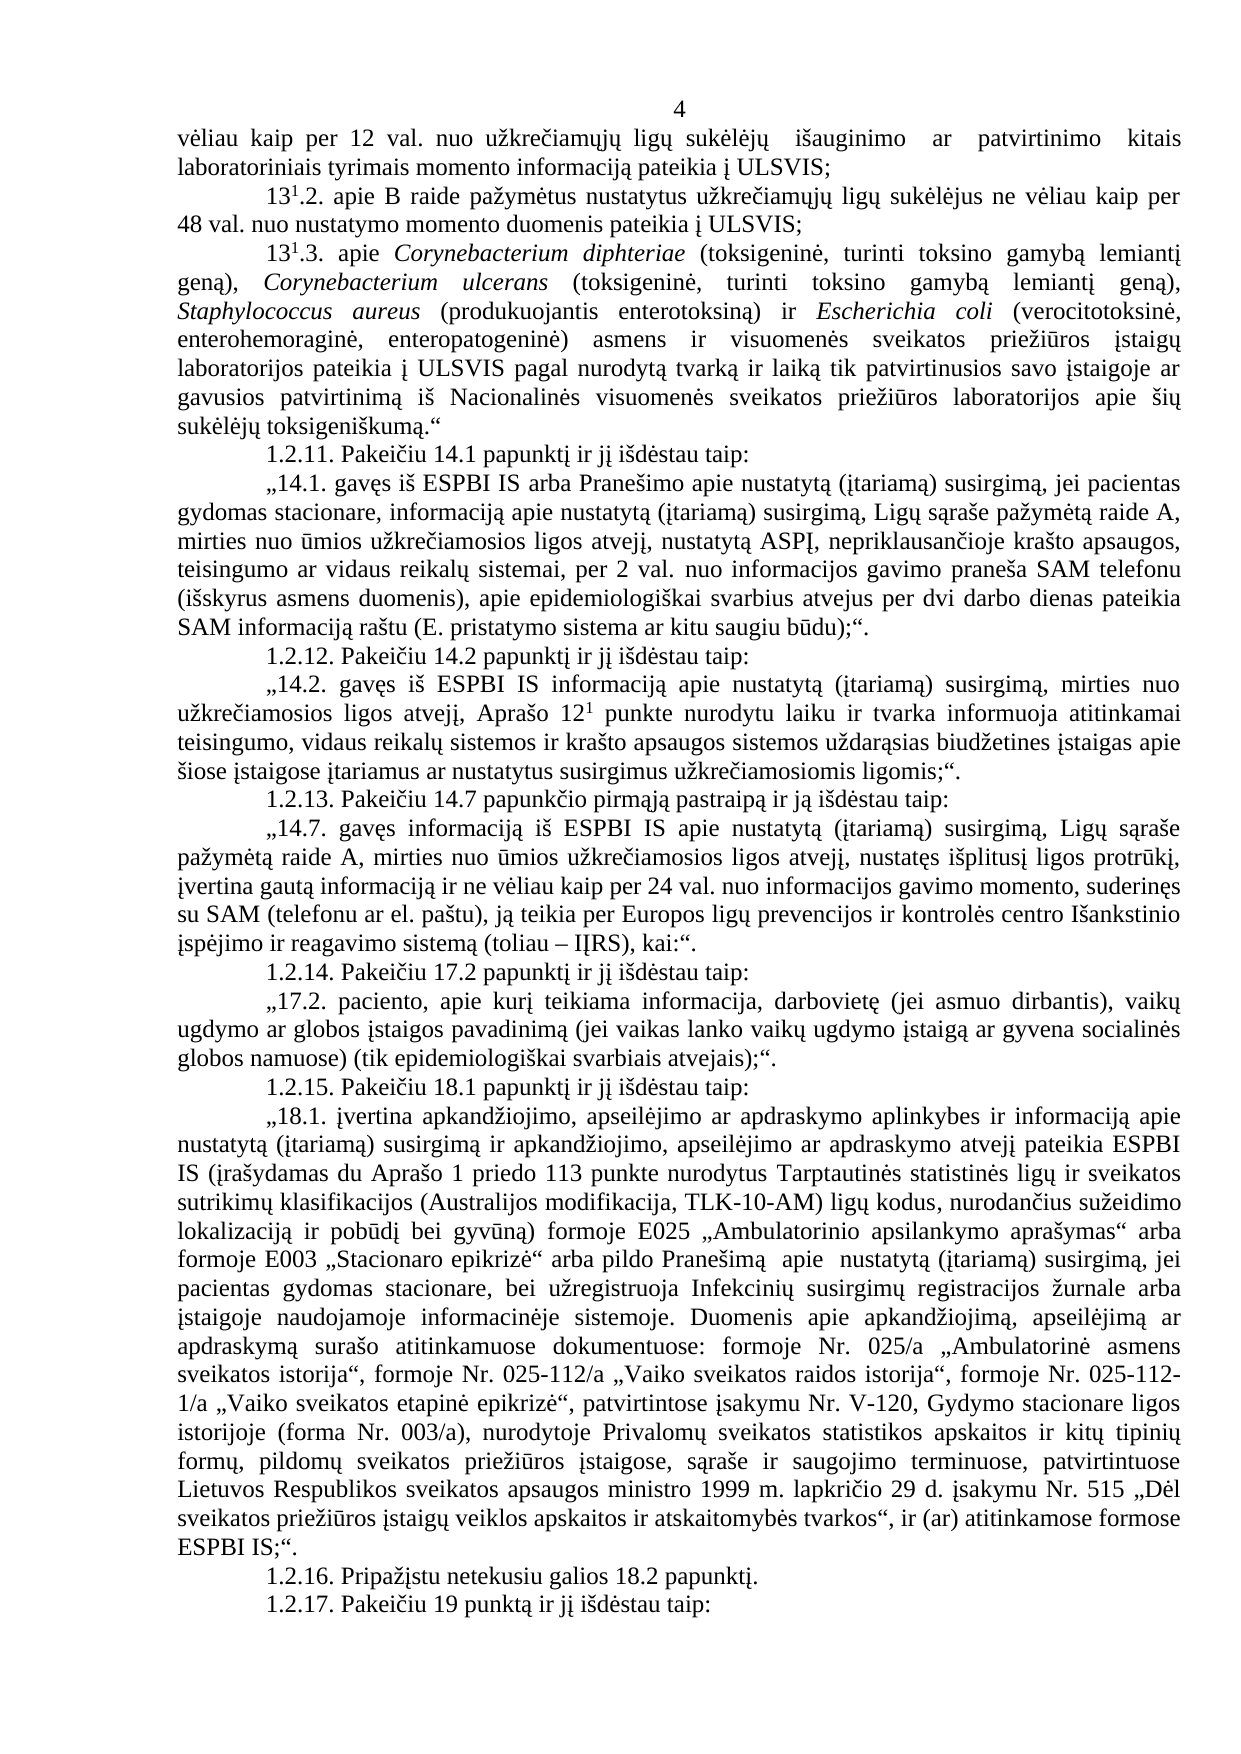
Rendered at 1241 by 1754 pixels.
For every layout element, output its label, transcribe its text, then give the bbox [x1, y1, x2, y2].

text „17.2. paciento, apie kurį teikiama informacija, darbovietę (jei asmuo dirbantis), vaikų ugdymo ar globos įstaigos pavadinimą (jei vaikas lanko vaikų ugdymo įstaigą ar gyvena socialinės globos namuose) (tik epidemiologiškai svarbiais atvejais);“. [177, 986, 1182, 1072]
text 131.2. apie B raide pažymėtus nustatytus užkrečiamųjų ligų sukėlėjus ne vėliau kaip per 48 val. nuo nustatymo momento duomenis pateikia į ULSVIS; [177, 181, 1182, 238]
text „14.1. gavęs iš ESPBI IS arba Pranešimo apie nustatytą (įtariamą) susirgimą, jei pacientas gydomas stacionare, informaciją apie nustatytą (įtariamą) susirgimą, Ligų sąraše pažymėtą raide A, mirties nuo ūmios užkrečiamosios ligos atvejį, nustatytą ASPĮ, nepriklausančioje krašto apsaugos, teisingumo ar vidaus reikalų sistemai, per 2 val. nuo informacijos gavimo praneša SAM telefonu (išskyrus asmens duomenis), apie epidemiologiškai svarbius atvejus per dvi darbo dienas pateikia SAM informaciją raštu (E. pristatymo sistema ar kitu saugiu būdu);“. [177, 468, 1182, 641]
text 1.2.17. Pakeičiu 19 punktą ir jį išdėstau taip: [177, 1589, 1182, 1618]
text 1.2.14. Pakeičiu 17.2 papunktį ir jį išdėstau taip: [177, 957, 1182, 986]
text „14.2. gavęs iš ESPBI IS informaciją apie nustatytą (įtariamą) susirgimą, mirties nuo užkrečiamosios ligos atvejį, Aprašo 121 punkte nurodytu laiku ir tvarka informuoja atitinkamai teisingumo, vidaus reikalų sistemos ir krašto apsaugos sistemos uždarąsias biudžetines įstaigas apie šiose įstaigose įtariamus ar nustatytus susirgimus užkrečiamosiomis ligomis;“. [177, 669, 1182, 784]
text 131.3. apie Corynebacterium diphteriae (toksigeninė, turinti toksino gamybą lemiantį geną), Corynebacterium ulcerans (toksigeninė, turinti toksino gamybą lemiantį geną), Staphylococcus aureus (produkuojantis enterotoksiną) ir Escherichia coli (verocitotoksinė, enterohemoraginė, enteropatogeninė) asmens ir visuomenės sveikatos priežiūros įstaigų laboratorijos pateikia į ULSVIS pagal nurodytą tvarką ir laiką tik patvirtinusios savo įstaigoje ar gavusios patvirtinimą iš Nacionalinės visuomenės sveikatos priežiūros laboratorijos apie šių sukėlėjų toksigeniškumą.“ [177, 238, 1182, 439]
text vėliau kaip per 12 val. nuo užkrečiamųjų ligų sukėlėjų išauginimo ar patvirtinimo kitais laboratoriniais tyrimais momento informaciją pateikia į ULSVIS; [177, 123, 1182, 181]
text „18.1. įvertina apkandžiojimo, apseilėjimo ar apdraskymo aplinkybes ir informaciją apie nustatytą (įtariamą) susirgimą ir apkandžiojimo, apseilėjimo ar apdraskymo atvejį pateikia ESPBI IS (įrašydamas du Aprašo 1 priedo 113 punkte nurodytus Tarptautinės statistinės ligų ir sveikatos sutrikimų klasifikacijos (Australijos modifikacija, TLK-10-AM) ligų kodus, nurodančius sužeidimo lokalizaciją ir pobūdį bei gyvūną) formoje E025 „Ambulatorinio apsilankymo aprašymas“ arba formoje E003 „Stacionaro epikrizė“ arba pildo Pranešimą apie nustatytą (įtariamą) susirgimą, jei pacientas gydomas stacionare, bei užregistruoja Infekcinių susirgimų registracijos žurnale arba įstaigoje naudojamoje informacinėje sistemoje. Duomenis apie apkandžiojimą, apseilėjimą ar apdraskymą surašo atitinkamuose dokumentuose: formoje Nr. 025/a „Ambulatorinė asmens sveikatos istorija“, formoje Nr. 025-112/a „Vaiko sveikatos raidos istorija“, formoje Nr. 025-112-1/a „Vaiko sveikatos etapinė epikrizė“, patvirtintose įsakymu Nr. V-120, Gydymo stacionare ligos istorijoje (forma Nr. 003/a), nurodytoje Privalomų sveikatos statistikos apskaitos ir kitų tipinių formų, pildomų sveikatos priežiūros įstaigose, sąraše ir saugojimo terminuose, patvirtintuose Lietuvos Respublikos sveikatos apsaugos ministro 1999 m. lapkričio 29 d. įsakymu Nr. 515 „Dėl sveikatos priežiūros įstaigų veiklos apskaitos ir atskaitomybės tvarkos“, ir (ar) atitinkamose formose ESPBI IS;“. [177, 1101, 1182, 1561]
text 1.2.12. Pakeičiu 14.2 papunktį ir jį išdėstau taip: [177, 641, 1182, 669]
text 1.2.13. Pakeičiu 14.7 papunkčio pirmąją pastraipą ir ją išdėstau taip: [177, 784, 1182, 813]
text „14.7. gavęs informaciją iš ESPBI IS apie nustatytą (įtariamą) susirgimą, Ligų sąraše pažymėtą raide A, mirties nuo ūmios užkrečiamosios ligos atvejį, nustatęs išplitusį ligos protrūkį, įvertina gautą informaciją ir ne vėliau kaip per 24 val. nuo informacijos gavimo momento, suderinęs su SAM (telefonu ar el. paštu), ją teikia per Europos ligų prevencijos ir kontrolės centro Išankstinio įspėjimo ir reagavimo sistemą (toliau – IĮRS), kai:“. [177, 813, 1182, 957]
text 1.2.11. Pakeičiu 14.1 papunktį ir jį išdėstau taip: [177, 439, 1182, 468]
text 1.2.16. Pripažįstu netekusiu galios 18.2 papunktį. [177, 1561, 1182, 1589]
text 1.2.15. Pakeičiu 18.1 papunktį ir jį išdėstau taip: [177, 1072, 1182, 1101]
